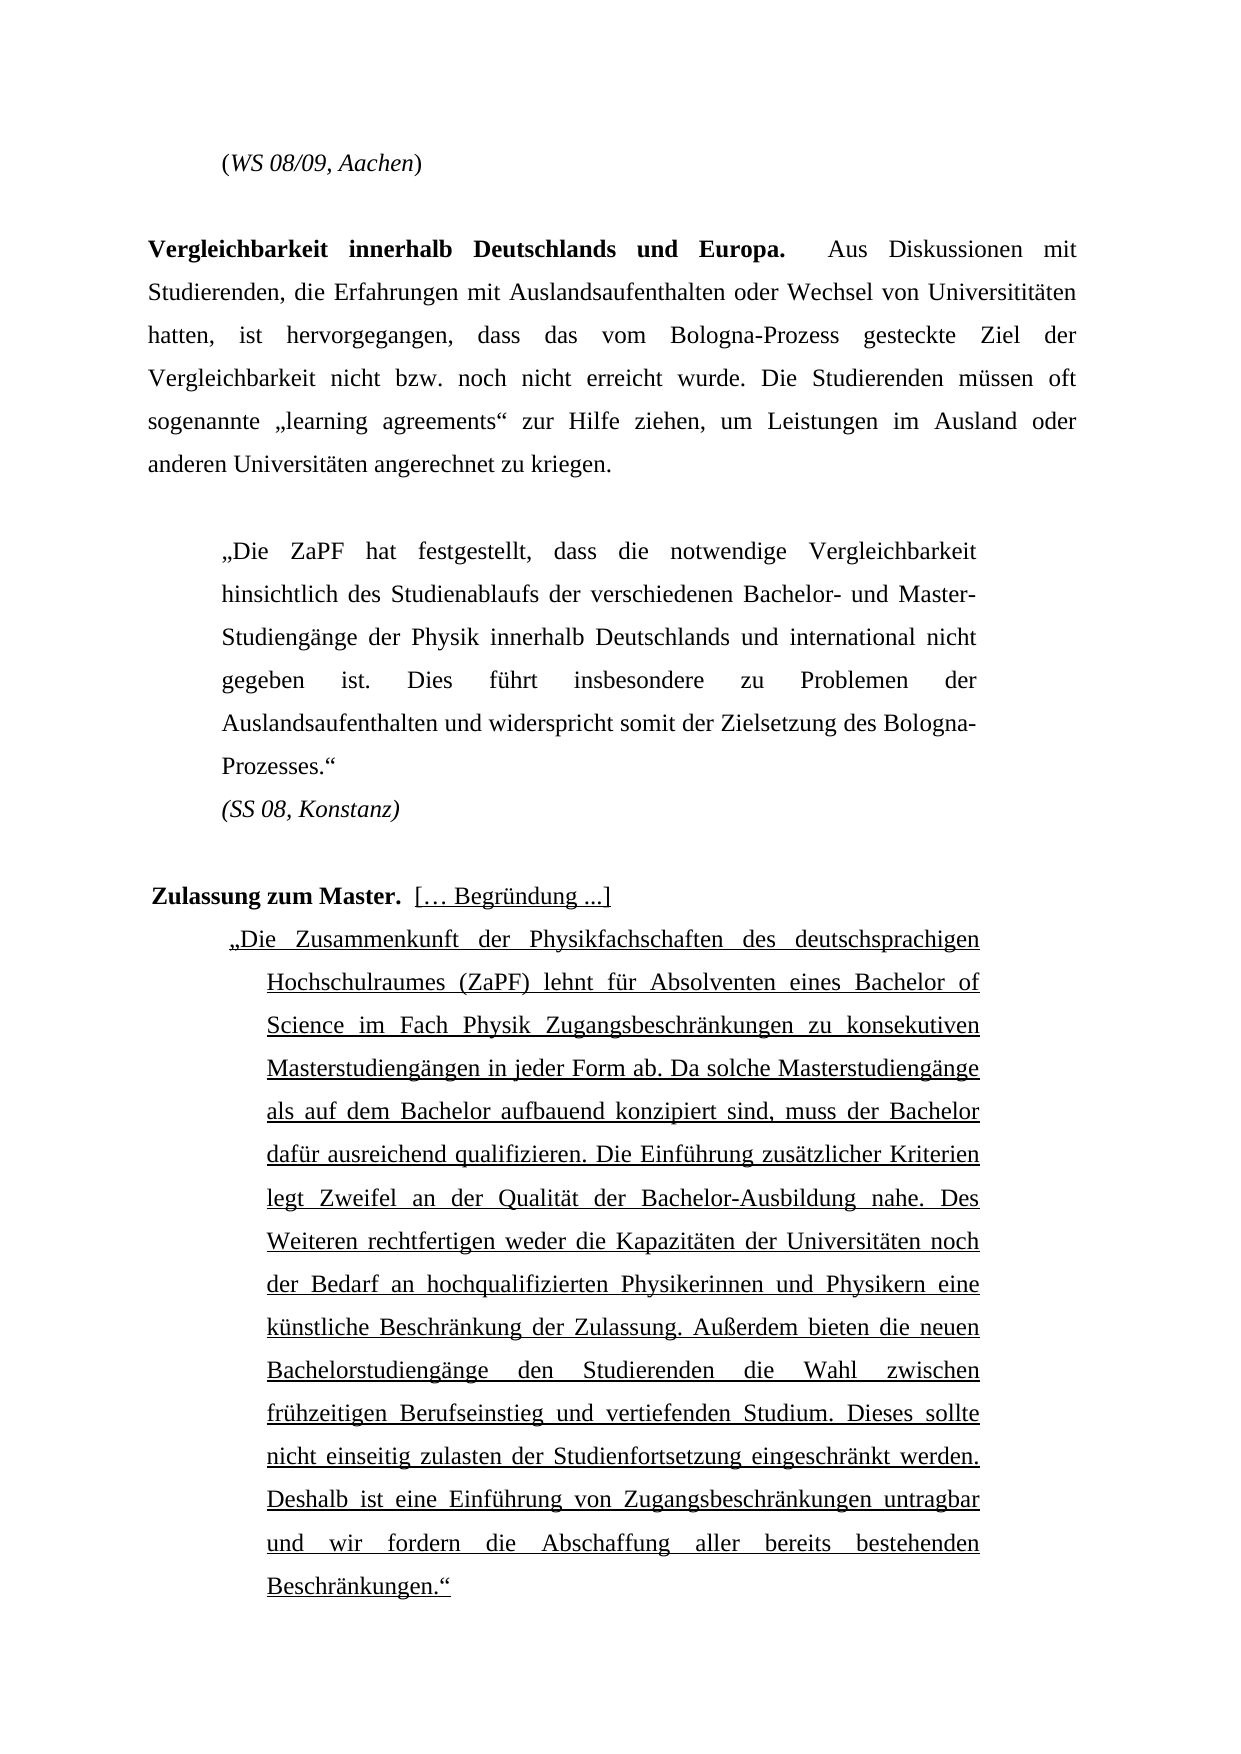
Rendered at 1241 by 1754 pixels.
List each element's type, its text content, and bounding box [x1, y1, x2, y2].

text Zulassung zum Master. [… Begründung ...] [151, 881, 1092, 909]
text Vergleichbarkeit innerhalb Deutschlands und Europa. Aus Diskussionen mit Studierenden, die Erfahrungen mit Auslandsaufenthalten oder Wechsel von Universititäten hatten, ist hervorgegangen, dass das vom Bologna-Prozess gesteckte Ziel der Vergleichbarkeit nicht bzw. noch nicht erreicht wurde. Die Studierenden müssen oft sogenannte „learning agreements“ zur Hilfe ziehen, um Leistungen im Ausland oder anderen Universitäten angerechnet zu kriegen. [148, 234, 1077, 478]
text (SS 08, Konstanz) [221, 794, 977, 823]
text „Die Zusammenkunft der Physikfachschaften des deutschsprachigen [229, 924, 980, 949]
text Hochschulraumes (ZaPF) lehnt für Absolventen eines Bachelor of Science im Fach Physik Zugangsbeschränkungen zu konsekutiven Masterstudiengängen in jeder Form ab. Da solche Masterstudiengänge als auf dem Bachelor aufbauend konzipiert sind, muss der Bachelor dafür ausreichend qualifizieren. Die Einführung zusätzlicher Kriterien legt Zweifel an der Qualität der Bachelor-Ausbildung nahe. Des Weiteren rechtfertigen weder die Kapazitäten der Universitäten noch der Bedarf an hochqualifizierten Physikerinnen und Physikern eine künstliche Beschränkung der Zulassung. Außerdem bieten die neuen Bachelorstudiengänge den Studierenden die Wahl zwischen frühzeitigen Berufseinstieg und vertiefenden Studium. Dieses sollte nicht einseitig zulasten der Studienfortsetzung eingeschränkt werden. Deshalb ist eine Einführung von Zugangsbeschränkungen untragbar und wir fordern die Abschaffung aller bereits bestehenden Beschränkungen.“ [229, 950, 980, 1599]
text (WS 08/09, Aachen) [221, 148, 977, 176]
text „Die ZaPF hat festgestellt, dass die notwendige Vergleichbarkeit hinsichtlich des Studienablaufs der verschiedenen Bachelor- und Master-Studiengänge der Physik innerhalb Deutschlands und international nicht gegeben ist. Dies führt insbesondere zu Problemen der Auslandsaufenthalten und widerspricht somit der Zielsetzung des Bologna-Prozesses.“ [221, 536, 977, 780]
